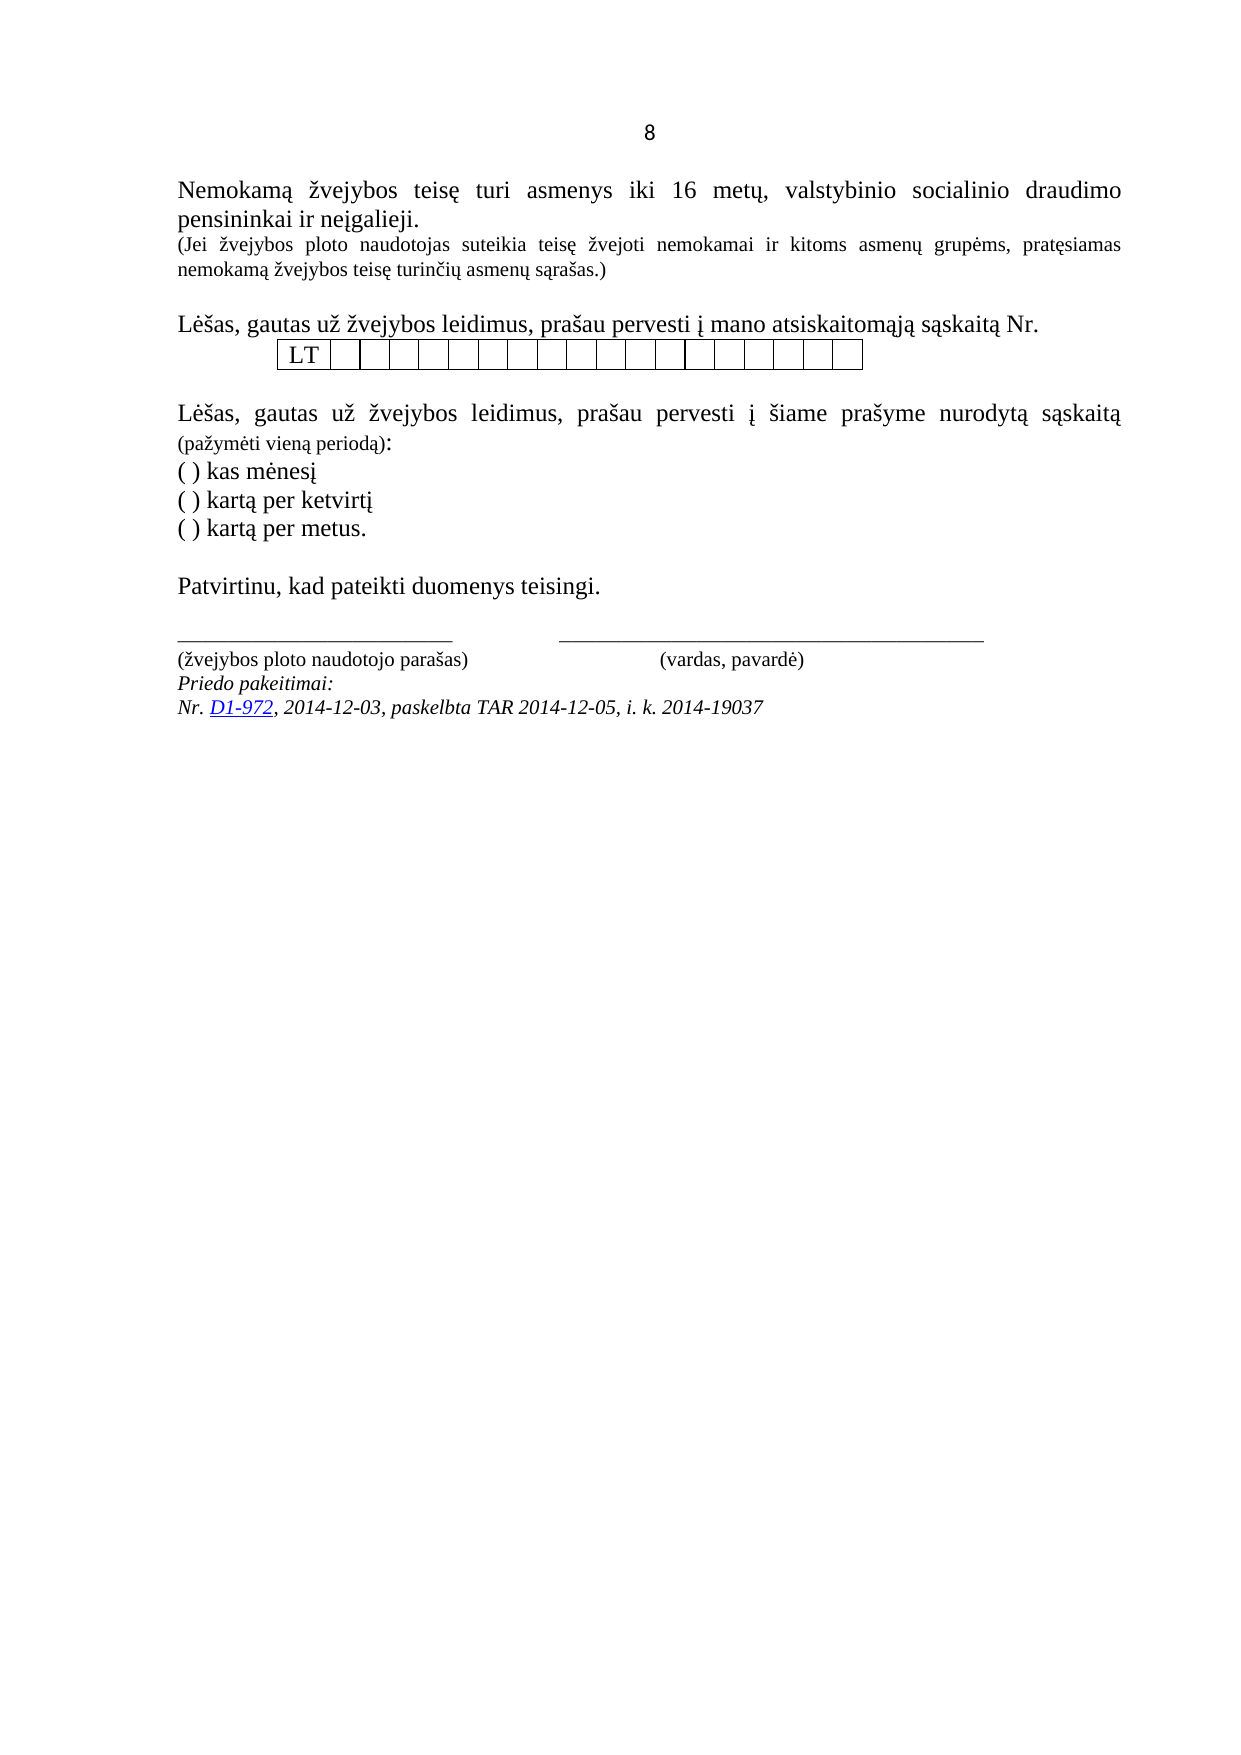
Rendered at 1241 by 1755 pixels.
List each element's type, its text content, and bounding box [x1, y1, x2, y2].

table_header [508, 340, 537, 369]
text ( ) kartą per metus. [177, 513, 1122, 542]
table_header [715, 340, 744, 369]
text ( ) kas mėnesį [177, 456, 1122, 485]
text ( ) kartą per ketvirtį [177, 485, 1122, 513]
table_header [331, 340, 359, 369]
table_header [390, 340, 418, 369]
table_header [449, 340, 478, 369]
table_header [626, 340, 655, 369]
text Lėšas, gautas už žvejybos leidimus, prašau pervesti į mano atsiskaitomąją sąskaitą Nr. [177, 309, 1122, 339]
table_header [833, 340, 862, 369]
table_header [656, 340, 684, 369]
text Nr. D1-972, 2014-12-03, paskelbta TAR 2014-12-05, i. k. 2014-19037 [177, 695, 1122, 719]
table_header LT [278, 340, 330, 369]
text (žvejybos ploto naudotojo parašas) (vardas, pavardė) [177, 647, 1122, 671]
table_header [419, 340, 448, 369]
table_header [361, 340, 389, 369]
table_header [774, 340, 803, 369]
table_header [745, 340, 773, 369]
table_header [686, 340, 714, 369]
text Priedo pakeitimai: [177, 671, 1122, 695]
text Patvirtinu, kad pateikti duomenys teisingi. [177, 571, 1122, 600]
text Nemokamą žvejybos teisę turi asmenys iki 16 metų, valstybinio socialinio draudimo pensininkai ir neįgalieji. [177, 175, 1122, 232]
table_header [597, 340, 625, 369]
table_header [538, 340, 566, 369]
table_header [804, 340, 832, 369]
text Lėšas, gautas už žvejybos leidimus, prašau pervesti į šiame prašyme nurodytą sąskaitą (pažymėti vieną periodą): [177, 398, 1122, 456]
text (Jei žvejybos ploto naudotojas suteikia teisę žvejoti nemokamai ir kitoms asmenų grupėms, pratęsiamas nemokamą žvejybos teisę turinčių asmenų sąrašas.) [177, 232, 1122, 281]
text ______________________ __________________________________ [177, 623, 1122, 647]
table_header [567, 340, 596, 369]
table_header [479, 340, 507, 369]
